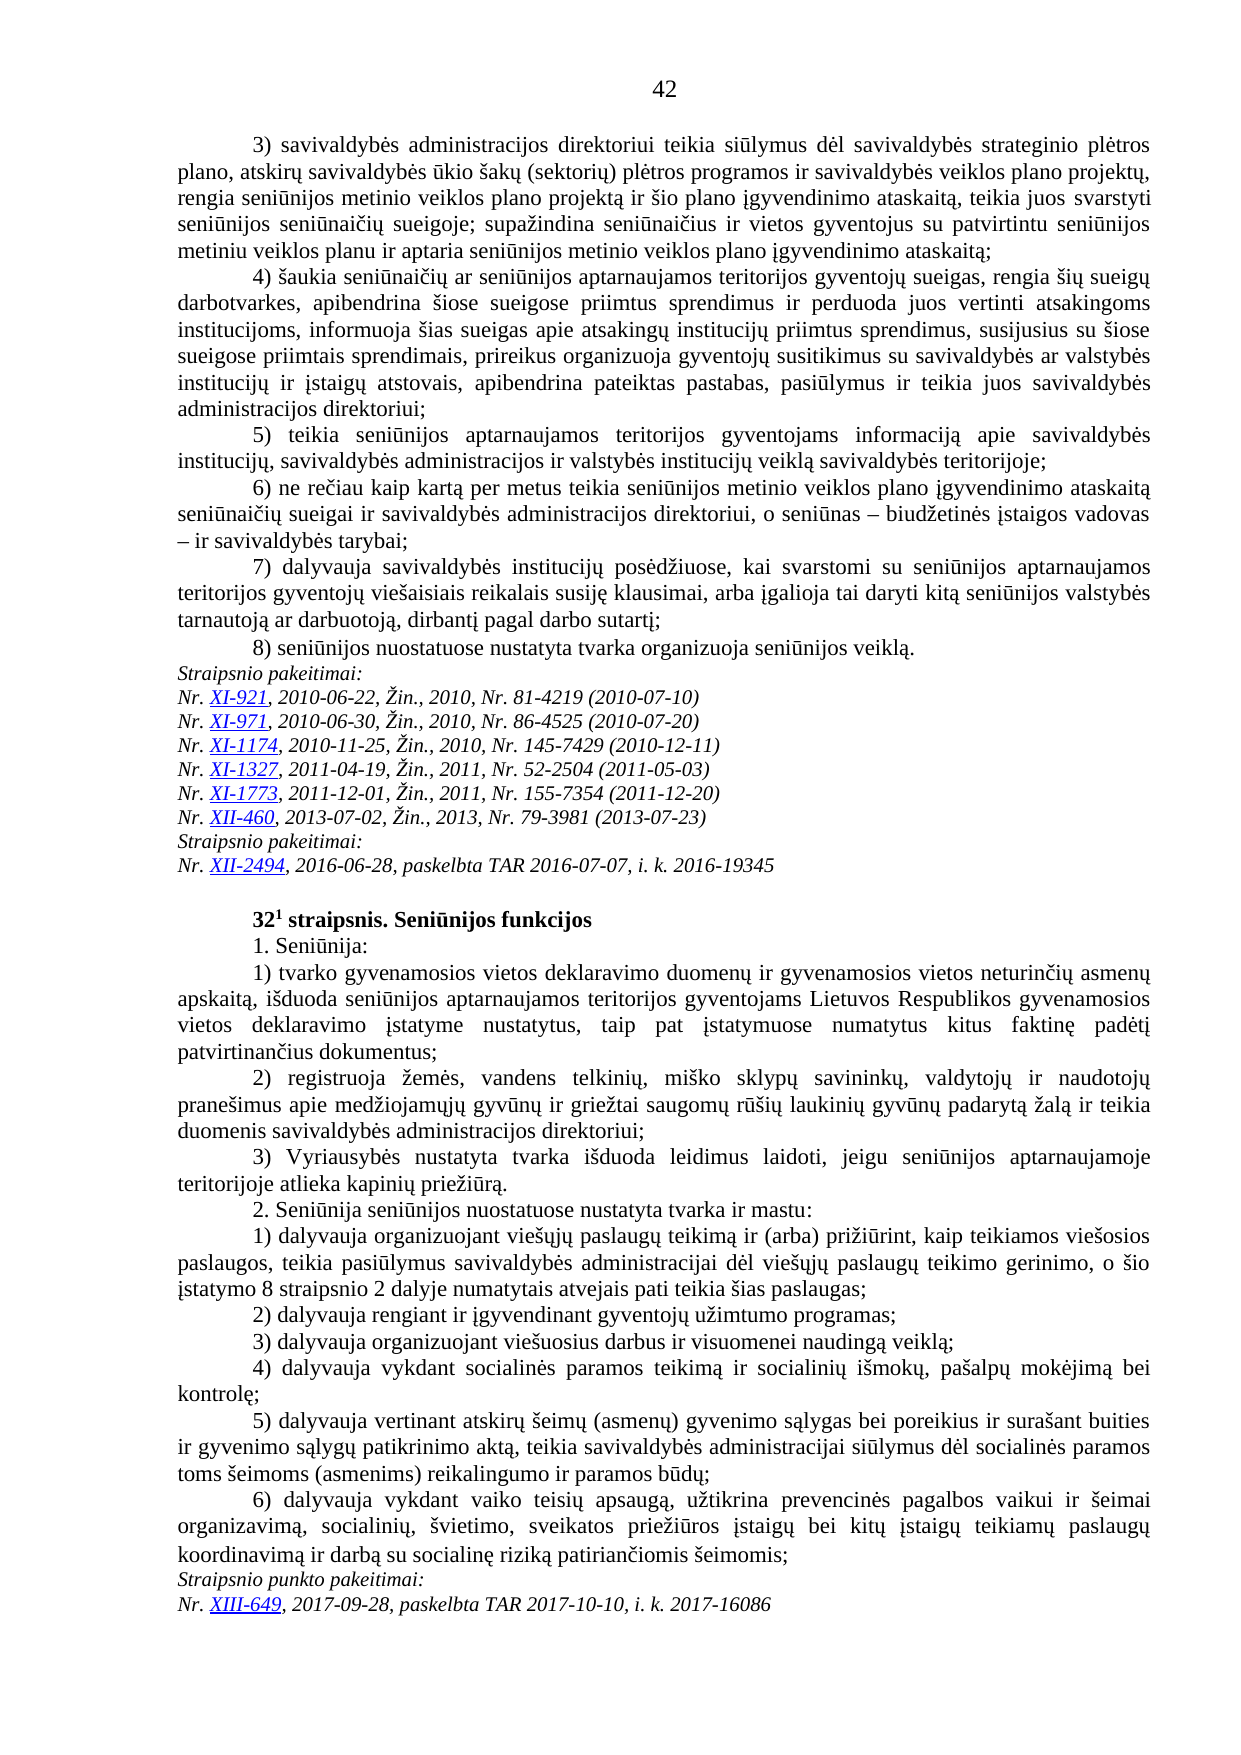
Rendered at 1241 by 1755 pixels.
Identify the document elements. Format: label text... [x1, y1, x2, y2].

text 5) dalyvauja vertinant atskirų šeimų (asmenų) gyvenimo sąlygas bei poreikius ir surašant buities ir gyvenimo sąlygų patikrinimo aktą, teikia savivaldybės administracijai siūlymus dėl socialinės paramos toms šeimoms (asmenims) reikalingumo ir paramos būdų; [177, 1407, 1152, 1486]
text Straipsnio pakeitimai: [177, 661, 1152, 685]
text Nr. XI-1174, 2010-11-25, Žin., 2010, Nr. 145-7429 (2010-12-11) [177, 733, 1152, 757]
text 5) teikia seniūnijos aptarnaujamos teritorijos gyventojams informaciją apie savivaldybės institucijų, savivaldybės administracijos ir valstybės institucijų veiklą savivaldybės teritorijoje; [177, 421, 1152, 474]
text 321 straipsnis. Seniūnijos funkcijos [177, 906, 1152, 932]
text Nr. XIII-649, 2017-09-28, paskelbta TAR 2017-10-10, i. k. 2017-16086 [177, 1591, 1152, 1616]
text 6) dalyvauja vykdant vaiko teisių apsaugą, užtikrina prevencinės pagalbos vaikui ir šeimai organizavimą, socialinių, švietimo, sveikatos priežiūros įstaigų bei kitų įstaigų teikiamų paslaugų koordinavimą ir darbą su socialinę riziką patiriančiomis šeimomis; [177, 1486, 1152, 1567]
text 3) savivaldybės administracijos direktoriui teikia siūlymus dėl savivaldybės strateginio plėtros plano, atskirų savivaldybės ūkio šakų (sektorių) plėtros programos ir savivaldybės veiklos plano projektų, rengia seniūnijos metinio veiklos plano projektą ir šio plano įgyvendinimo ataskaitą, teikia juos svarstyti seniūnijos seniūnaičių sueigoje; supažindina seniūnaičius ir vietos gyventojus su patvirtintu seniūnijos metiniu veiklos planu ir aptaria seniūnijos metinio veiklos plano įgyvendinimo ataskaitą; [177, 131, 1152, 263]
text 2. Seniūnija seniūnijos nuostatuose nustatyta tvarka ir mastu: [177, 1196, 1152, 1222]
text Nr. XI-921, 2010-06-22, Žin., 2010, Nr. 81-4219 (2010-07-10) [177, 685, 1152, 709]
text 2) registruoja žemės, vandens telkinių, miško sklypų savininkų, valdytojų ir naudotojų pranešimus apie medžiojamųjų gyvūnų ir griežtai saugomų rūšių laukinių gyvūnų padarytą žalą ir teikia duomenis savivaldybės administracijos direktoriui; [177, 1064, 1152, 1143]
text 1) dalyvauja organizuojant viešųjų paslaugų teikimą ir (arba) prižiūrint, kaip teikiamos viešosios paslaugos, teikia pasiūlymus savivaldybės administracijai dėl viešųjų paslaugų teikimo gerinimo, o šio įstatymo 8 straipsnio 2 dalyje numatytais atvejais pati teikia šias paslaugas; [177, 1222, 1152, 1301]
text Nr. XII-2494, 2016-06-28, paskelbta TAR 2016-07-07, i. k. 2016-19345 [177, 853, 1152, 877]
text Nr. XII-460, 2013-07-02, Žin., 2013, Nr. 79-3981 (2013-07-23) [177, 805, 1152, 829]
text 8) seniūnijos nuostatuose nustatyta tvarka organizuoja seniūnijos veiklą. [177, 632, 1152, 661]
text Straipsnio pakeitimai: [177, 829, 1152, 853]
text 6) ne rečiau kaip kartą per metus teikia seniūnijos metinio veiklos plano įgyvendinimo ataskaitą seniūnaičių sueigai ir savivaldybės administracijos direktoriui, o seniūnas – biudžetinės įstaigos vadovas – ir savivaldybės tarybai; [177, 474, 1152, 553]
text 2) dalyvauja rengiant ir įgyvendinant gyventojų užimtumo programas; [177, 1301, 1152, 1328]
text 3) dalyvauja organizuojant viešuosius darbus ir visuomenei naudingą veiklą; [177, 1328, 1152, 1354]
text Nr. XI-1773, 2011-12-01, Žin., 2011, Nr. 155-7354 (2011-12-20) [177, 781, 1152, 805]
text 4) šaukia seniūnaičių ar seniūnijos aptarnaujamos teritorijos gyventojų sueigas, rengia šių sueigų darbotvarkes, apibendrina šiose sueigose priimtus sprendimus ir perduoda juos vertinti atsakingoms institucijoms, informuoja šias sueigas apie atsakingų institucijų priimtus sprendimus, susijusius su šiose sueigose priimtais sprendimais, prireikus organizuoja gyventojų susitikimus su savivaldybės ar valstybės institucijų ir įstaigų atstovais, apibendrina pateiktas pastabas, pasiūlymus ir teikia juos savivaldybės administracijos direktoriui; [177, 263, 1152, 421]
text 3) Vyriausybės nustatyta tvarka išduoda leidimus laidoti, jeigu seniūnijos aptarnaujamoje teritorijoje atlieka kapinių priežiūrą. [177, 1143, 1152, 1196]
text 7) dalyvauja savivaldybės institucijų posėdžiuose, kai svarstomi su seniūnijos aptarnaujamos teritorijos gyventojų viešaisiais reikalais susiję klausimai, arba įgalioja tai daryti kitą seniūnijos valstybės tarnautoją ar darbuotoją, dirbantį pagal darbo sutartį; [177, 553, 1152, 632]
text Nr. XI-971, 2010-06-30, Žin., 2010, Nr. 86-4525 (2010-07-20) [177, 709, 1152, 733]
text 1. Seniūnija: [177, 932, 1152, 959]
text Straipsnio punkto pakeitimai: [177, 1567, 1152, 1591]
text Nr. XI-1327, 2011-04-19, Žin., 2011, Nr. 52-2504 (2011-05-03) [177, 757, 1152, 781]
text 1) tvarko gyvenamosios vietos deklaravimo duomenų ir gyvenamosios vietos neturinčių asmenų apskaitą, išduoda seniūnijos aptarnaujamos teritorijos gyventojams Lietuvos Respublikos gyvenamosios vietos deklaravimo įstatyme nustatytus, taip pat įstatymuose numatytus kitus faktinę padėtį patvirtinančius dokumentus; [177, 959, 1152, 1064]
text 4) dalyvauja vykdant socialinės paramos teikimą ir socialinių išmokų, pašalpų mokėjimą bei kontrolę; [177, 1354, 1152, 1407]
